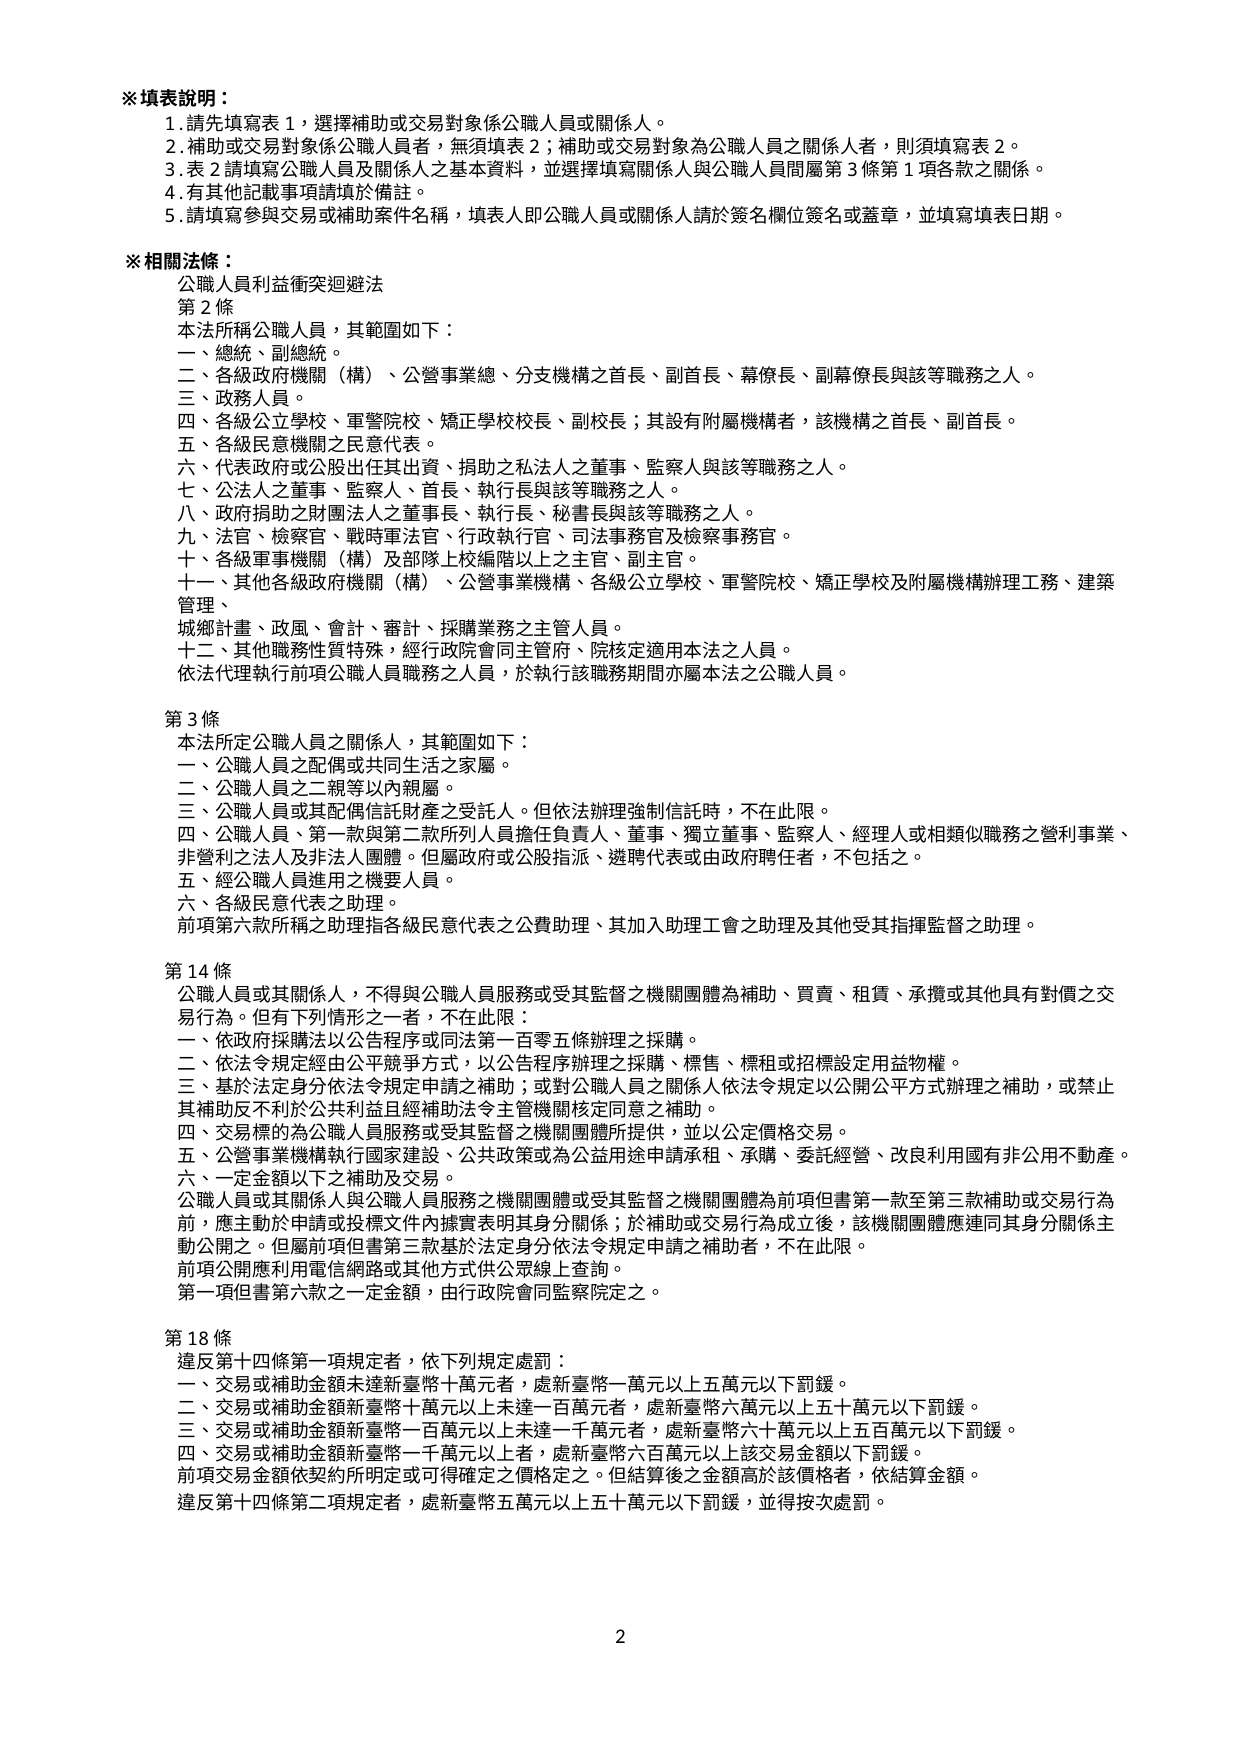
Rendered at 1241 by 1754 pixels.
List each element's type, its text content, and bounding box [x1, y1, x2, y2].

text 公職人員或其關係人，不得與公職人員服務或受其監督之機關團體為補助、買賣、租賃、承攬或其他具有對價之交易行為。但有下列情形之一者，不在此限： [177, 983, 1122, 1029]
text 第14條 [164, 960, 1216, 983]
text 六、一定金額以下之補助及交易。 [177, 1167, 1122, 1189]
text 公職人員利益衝突迴避法 [177, 273, 1122, 296]
text 四、公職人員、第一款與第二款所列人員擔任負責人、董事、獨立董事、監察人、經理人或相類似職務之營利事業、非營利之法人及非法人團體。但屬政府或公股指派、遴聘代表或由政府聘任者，不包括之。 [177, 823, 1122, 869]
text 十二、其他職務性質特殊，經行政院會同主管府、院核定適用本法之人員。 [177, 639, 1122, 662]
text 五、經公職人員進用之機要人員。 [177, 869, 1122, 892]
text 七、公法人之董事、監察人、首長、執行長與該等職務之人。 [177, 479, 1122, 502]
text 六、各級民意代表之助理。 [177, 892, 1122, 914]
text 二、各級政府機關（構）、公營事業總、分支機構之首長、副首長、幕僚長、副幕僚長與該等職務之人。 [177, 364, 1122, 387]
text 三、交易或補助金額新臺幣一百萬元以上未達一千萬元者，處新臺幣六十萬元以上五百萬元以下罰鍰。 [177, 1419, 1122, 1442]
text 第一項但書第六款之一定金額，由行政院會同監察院定之。 [177, 1281, 1122, 1304]
text 公職人員或其關係人與公職人員服務之機關團體或受其監督之機關團體為前項但書第一款至第三款補助或交易行為前，應主動於申請或投標文件內據實表明其身分關係；於補助或交易行為成立後，該機關團體應連同其身分關係主動公開之。但屬前項但書第三款基於法定身分依法令規定申請之補助者，不在此限。 [177, 1189, 1122, 1258]
text 第2條 [177, 296, 1122, 319]
text 4.有其他記載事項請填於備註。 [164, 181, 1216, 204]
text 二、交易或補助金額新臺幣十萬元以上未達一百萬元者，處新臺幣六萬元以上五十萬元以下罰鍰。 [177, 1396, 1122, 1419]
text 五、公營事業機構執行國家建設、公共政策或為公益用途申請承租、承購、委託經營、改良利用國有非公用不動產。 [177, 1144, 1122, 1167]
text ※相關法條： [122, 250, 1122, 273]
text 前項公開應利用電信網路或其他方式供公眾線上查詢。 [177, 1258, 1122, 1281]
text 違反第十四條第一項規定者，依下列規定處罰： [177, 1350, 1122, 1373]
text 違反第十四條第二項規定者，處新臺幣五萬元以上五十萬元以下罰鍰，並得按次處罰。 [118, 1487, 1122, 1515]
text 十一、其他各級政府機關（構）、公營事業機構、各級公立學校、軍警院校、矯正學校及附屬機構辦理工務、建築管理、 [177, 571, 1122, 617]
text 本法所定公職人員之關係人，其範圍如下： [177, 731, 1122, 754]
text 二、公職人員之二親等以內親屬。 [177, 777, 1122, 800]
text ※填表說明： [44, 75, 1122, 112]
text 五、各級民意機關之民意代表。 [177, 433, 1122, 456]
text 第18條 [164, 1327, 1216, 1350]
text 四、交易或補助金額新臺幣一千萬元以上者，處新臺幣六百萬元以上該交易金額以下罰鍰。 [177, 1442, 1122, 1464]
text 十、各級軍事機關（構）及部隊上校編階以上之主官、副主官。 [177, 548, 1122, 571]
text 四、交易標的為公職人員服務或受其監督之機關團體所提供，並以公定價格交易。 [177, 1121, 1122, 1144]
text 一、依政府採購法以公告程序或同法第一百零五條辦理之採購。 [177, 1029, 1122, 1052]
text 四、各級公立學校、軍警院校、矯正學校校長、副校長；其設有附屬機構者，該機構之首長、副首長。 [177, 410, 1122, 433]
text 前項交易金額依契約所明定或可得確定之價格定之。但結算後之金額高於該價格者，依結算金額。 [177, 1464, 1122, 1487]
text 一、交易或補助金額未達新臺幣十萬元者，處新臺幣一萬元以上五萬元以下罰鍰。 [177, 1373, 1122, 1396]
text 八、政府捐助之財團法人之董事長、執行長、秘書長與該等職務之人。 [177, 502, 1122, 525]
text 九、法官、檢察官、戰時軍法官、行政執行官、司法事務官及檢察事務官。 [177, 525, 1122, 548]
text 三、公職人員或其配偶信託財產之受託人。但依法辦理強制信託時，不在此限。 [177, 800, 1122, 823]
text 依法代理執行前項公職人員職務之人員，於執行該職務期間亦屬本法之公職人員。 [177, 662, 1122, 685]
text 六、代表政府或公股出任其出資、捐助之私法人之董事、監察人與該等職務之人。 [177, 456, 1122, 479]
text 本法所稱公職人員，其範圍如下： [177, 319, 1122, 342]
text 3.表2請填寫公職人員及關係人之基本資料，並選擇填寫關係人與公職人員間屬第3條第1項各款之關係。 [164, 158, 1216, 181]
text 1.請先填寫表1，選擇補助或交易對象係公職人員或關係人。 [164, 112, 1216, 135]
text 第3條 [164, 708, 1216, 731]
text 5.請填寫參與交易或補助案件名稱，填表人即公職人員或關係人請於簽名欄位簽名或蓋章，並填寫填表日期。 [164, 204, 1216, 227]
text 一、公職人員之配偶或共同生活之家屬。 [177, 754, 1122, 777]
text 二、依法令規定經由公平競爭方式，以公告程序辦理之採購、標售、標租或招標設定用益物權。 [177, 1052, 1122, 1075]
text 一、總統、副總統。 [177, 342, 1122, 364]
text 三、政務人員。 [177, 387, 1122, 410]
text 城鄉計畫、政風、會計、審計、採購業務之主管人員。 [177, 617, 1122, 639]
text 三、基於法定身分依法令規定申請之補助；或對公職人員之關係人依法令規定以公開公平方式辦理之補助，或禁止其補助反不利於公共利益且經補助法令主管機關核定同意之補助。 [177, 1075, 1122, 1121]
text 2.補助或交易對象係公職人員者，無須填表2；補助或交易對象為公職人員之關係人者，則須填寫表2。 [165, 135, 1216, 158]
text 前項第六款所稱之助理指各級民意代表之公費助理、其加入助理工會之助理及其他受其指揮監督之助理。 [177, 914, 1122, 937]
